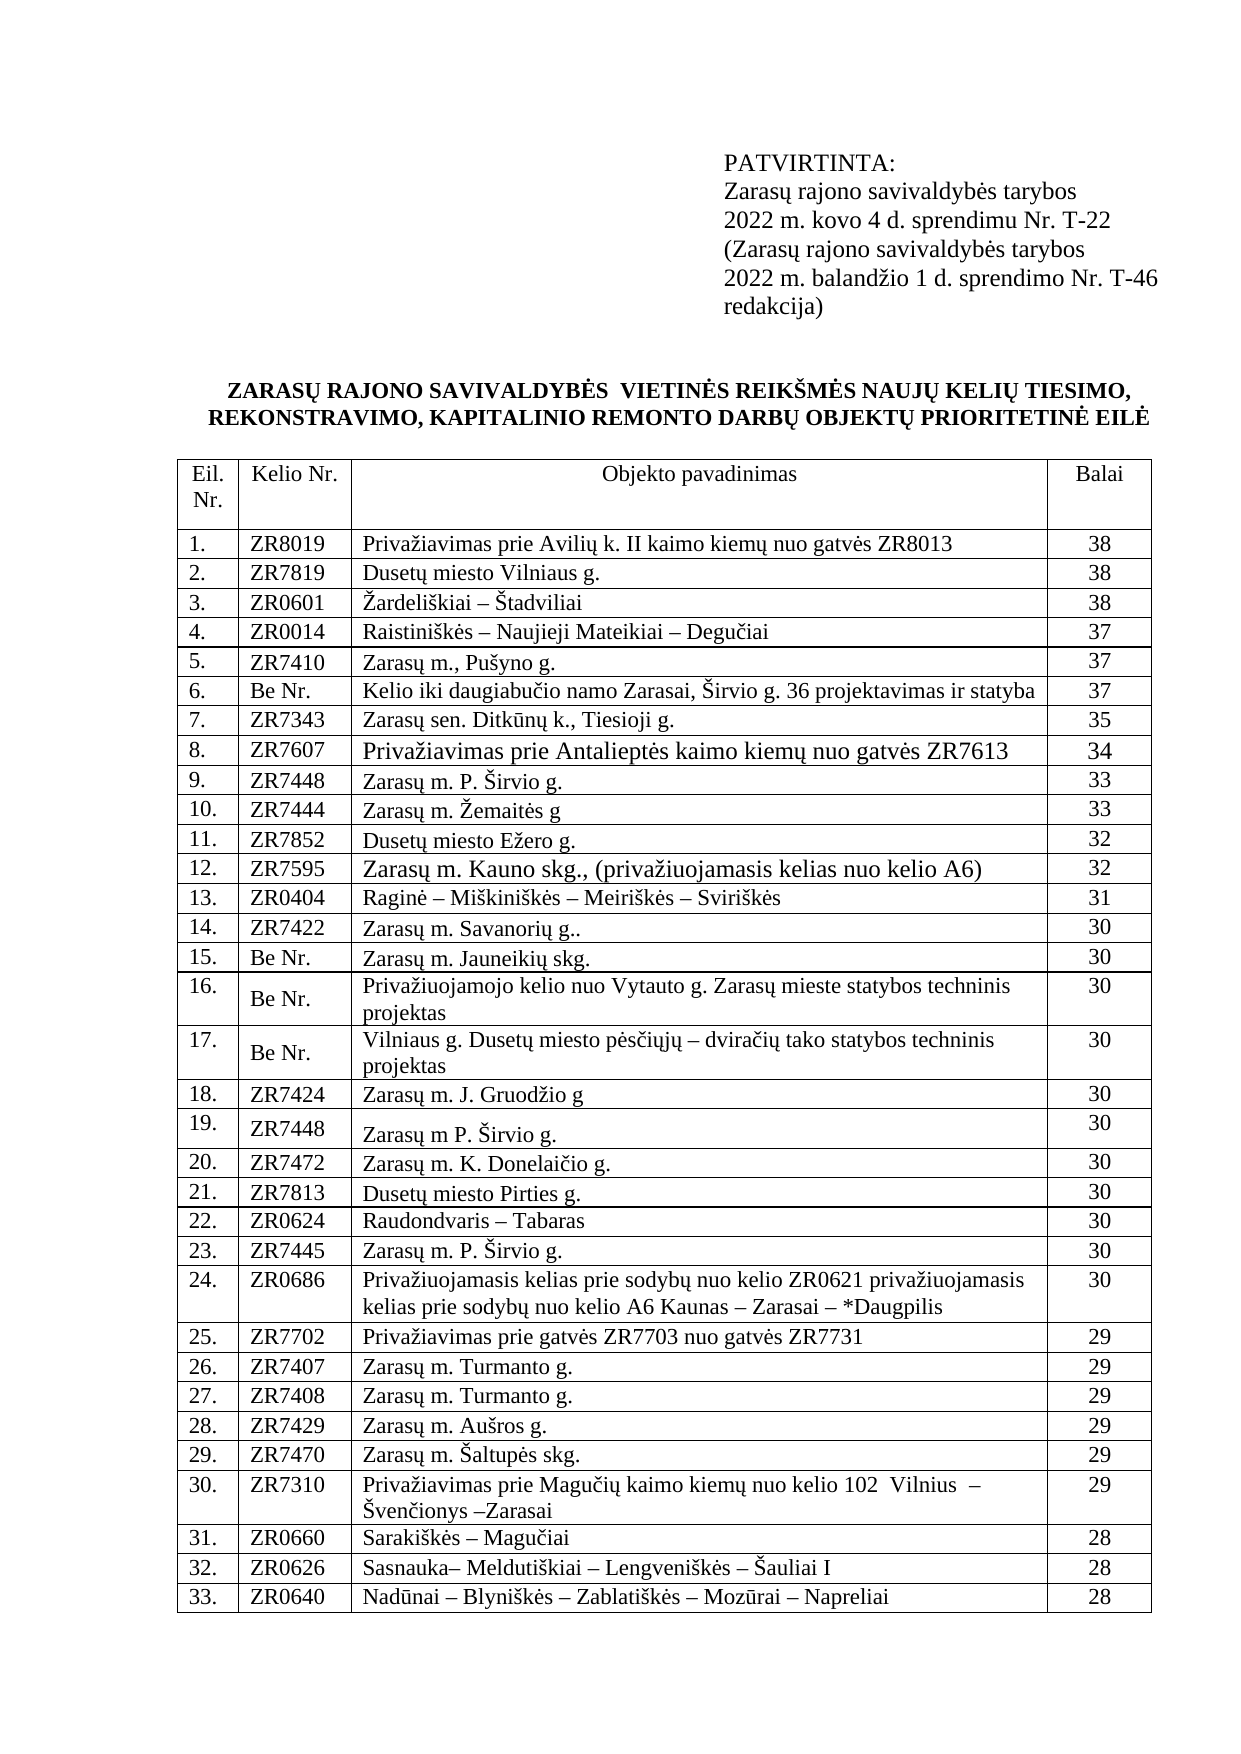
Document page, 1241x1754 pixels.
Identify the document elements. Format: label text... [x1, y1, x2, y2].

table_cell 30 [1048, 1208, 1151, 1236]
table_cell ZR0686 [239, 1266, 351, 1322]
table_cell 26. [178, 1353, 238, 1381]
table_cell 14. [178, 914, 238, 942]
table_cell 30 [1048, 1237, 1151, 1265]
table_cell 29 [1048, 1353, 1151, 1381]
table_cell 31. [178, 1525, 238, 1553]
table_cell 25. [178, 1323, 238, 1352]
table_cell Zarasų m. Žemaitės g [352, 795, 1047, 824]
table_cell 19. [178, 1109, 238, 1147]
table_cell Zarasų m. K. Donelaičio g. [352, 1149, 1047, 1177]
table_cell Zarasų m. Turmanto g. [352, 1382, 1047, 1411]
table_cell 24. [178, 1266, 238, 1322]
table_cell 7. [178, 706, 238, 735]
table_cell ZR0624 [239, 1208, 351, 1236]
text ZARASŲ RAJONO SAVIVALDYBĖS VIETINĖS REIKŠMĖS NAUJŲ KELIŲ TIESIMO, REKONSTRAVIMO, KAPITALINIO REMONTO DARBŲ OBJEKTŲ PRIORITETINĖ EILĖ [177, 378, 1181, 430]
table_cell ZR7407 [239, 1353, 351, 1381]
table_cell 30 [1048, 1149, 1151, 1177]
table_cell 3. [178, 589, 238, 617]
table_cell 28 [1048, 1584, 1151, 1612]
table_cell 32. [178, 1554, 238, 1582]
text Zarasų rajono savivaldybės tarybos [723, 176, 1181, 205]
table_cell ZR7819 [239, 559, 351, 587]
table_cell 30 [1048, 1026, 1151, 1079]
table_cell 33 [1048, 766, 1151, 794]
table_cell ZR7607 [239, 736, 351, 765]
table_cell Be Nr. [239, 677, 351, 705]
table_cell ZR7472 [239, 1149, 351, 1177]
table_cell Be Nr. [239, 943, 351, 971]
table_cell ZR7310 [239, 1471, 351, 1523]
table_cell 22. [178, 1208, 238, 1236]
table_cell 30 [1048, 1266, 1151, 1322]
table_cell 29. [178, 1441, 238, 1470]
table_cell 2. [178, 559, 238, 587]
table_cell 5. [178, 648, 238, 676]
table_cell ZR0404 [239, 884, 351, 912]
table_cell Dusetų miesto Ežero g. [352, 825, 1047, 853]
table_cell Kelio iki daugiabučio namo Zarasai, Širvio g. 36 projektavimas ir statyba [352, 677, 1047, 705]
table_cell 28 [1048, 1554, 1151, 1582]
table_cell ZR7445 [239, 1237, 351, 1265]
table_cell 21. [178, 1178, 238, 1206]
table_cell 30. [178, 1471, 238, 1523]
table_cell 12. [178, 854, 238, 883]
table_cell Be Nr. [239, 973, 351, 1025]
table_cell 29 [1048, 1471, 1151, 1523]
table_cell Vilniaus g. Dusetų miesto pėsčiųjų – dviračių tako statybos techninis projektas [352, 1026, 1047, 1079]
table_cell Zarasų m P. Širvio g. [352, 1109, 1047, 1147]
table_cell 23. [178, 1237, 238, 1265]
table_cell 37 [1048, 618, 1151, 646]
table_cell ZR7813 [239, 1178, 351, 1206]
text 2022 m. kovo 4 d. sprendimu Nr. T-22 [723, 205, 1181, 234]
table_cell 1. [178, 530, 238, 558]
text PATVIRTINTA: [177, 148, 1181, 176]
table_cell 30 [1048, 1109, 1151, 1147]
table_cell Privažiuojamojo kelio nuo Vytauto g. Zarasų mieste statybos techninis projektas [352, 973, 1047, 1025]
table_cell ZR7424 [239, 1080, 351, 1108]
table_cell ZR7429 [239, 1412, 351, 1440]
table_cell 33 [1048, 795, 1151, 824]
table_cell ZR8019 [239, 530, 351, 558]
table_cell 10. [178, 795, 238, 824]
table_cell 13. [178, 884, 238, 912]
table_cell 20. [178, 1149, 238, 1177]
table_cell Nadūnai – Blyniškės – Zablatiškės – Mozūrai – Napreliai [352, 1584, 1047, 1612]
table_cell 32 [1048, 825, 1151, 853]
table_cell 37 [1048, 677, 1151, 705]
table_cell Zarasų m. Turmanto g. [352, 1353, 1047, 1381]
table_cell Raginė – Miškiniškės – Meiriškės – Sviriškės [352, 884, 1047, 912]
table_cell 28. [178, 1412, 238, 1440]
table_header Objekto pavadinimas [352, 460, 1047, 528]
table_cell Zarasų m. Kauno skg., (privažiuojamasis kelias nuo kelio A6) [352, 854, 1047, 883]
table_cell ZR7448 [239, 1109, 351, 1147]
table_header Eil. Nr. [178, 460, 238, 528]
table_cell Dusetų miesto Vilniaus g. [352, 559, 1047, 587]
table_cell ZR7852 [239, 825, 351, 853]
table_cell 11. [178, 825, 238, 853]
table_header Balai [1048, 460, 1151, 528]
table_cell 38 [1048, 530, 1151, 558]
text (Zarasų rajono savivaldybės tarybos [723, 234, 1181, 263]
table_cell ZR7470 [239, 1441, 351, 1470]
table_cell ZR0660 [239, 1525, 351, 1553]
table_cell ZR7595 [239, 854, 351, 883]
table_cell 38 [1048, 589, 1151, 617]
table_cell Privažiuojamasis kelias prie sodybų nuo kelio ZR0621 privažiuojamasis kelias prie sodybų nuo kelio A6 Kaunas – Zarasai – *Daugpilis [352, 1266, 1047, 1322]
table_cell Raistiniškės – Naujieji Mateikiai – Degučiai [352, 618, 1047, 646]
table_cell 30 [1048, 914, 1151, 942]
table_cell 33. [178, 1584, 238, 1612]
table_cell 32 [1048, 854, 1151, 883]
table_cell Zarasų m. Aušros g. [352, 1412, 1047, 1440]
table_cell 30 [1048, 973, 1151, 1025]
table_cell 35 [1048, 706, 1151, 735]
table_cell 27. [178, 1382, 238, 1411]
table_cell 15. [178, 943, 238, 971]
text redakcija) [723, 291, 1181, 320]
table_cell 8. [178, 736, 238, 765]
table_cell 4. [178, 618, 238, 646]
table_cell 6. [178, 677, 238, 705]
table_cell 37 [1048, 648, 1151, 676]
table_cell ZR0626 [239, 1554, 351, 1582]
table_cell Privažiavimas prie Avilių k. II kaimo kiemų nuo gatvės ZR8013 [352, 530, 1047, 558]
table_cell Zarasų m. Jauneikių skg. [352, 943, 1047, 971]
table_cell 30 [1048, 1080, 1151, 1108]
table_cell Zarasų m. Šaltupės skg. [352, 1441, 1047, 1470]
table_cell ZR7410 [239, 648, 351, 676]
table_cell 9. [178, 766, 238, 794]
table_cell 34 [1048, 736, 1151, 765]
table_cell ZR0640 [239, 1584, 351, 1612]
table_cell 30 [1048, 1178, 1151, 1206]
table_cell 17. [178, 1026, 238, 1079]
table_cell Zarasų m. Savanorių g.. [352, 914, 1047, 942]
table_cell 18. [178, 1080, 238, 1108]
table_header Kelio Nr. [239, 460, 351, 528]
table_cell 29 [1048, 1382, 1151, 1411]
table_cell Zarasų m., Pušyno g. [352, 648, 1047, 676]
table_cell Privažiavimas prie Magučių kaimo kiemų nuo kelio 102 Vilnius – Švenčionys –Zarasai [352, 1471, 1047, 1523]
table_cell Be Nr. [239, 1026, 351, 1079]
table_cell 30 [1048, 943, 1151, 971]
table_cell Zarasų m. P. Širvio g. [352, 1237, 1047, 1265]
table_cell 38 [1048, 559, 1151, 587]
table_cell ZR0601 [239, 589, 351, 617]
table_cell 29 [1048, 1441, 1151, 1470]
text 2022 m. balandžio 1 d. sprendimo Nr. T-46 [723, 263, 1181, 291]
table_cell Privažiavimas prie Antalieptės kaimo kiemų nuo gatvės ZR7613 [352, 736, 1047, 765]
table_cell Zarasų m. J. Gruodžio g [352, 1080, 1047, 1108]
table_cell 16. [178, 973, 238, 1025]
table_cell Zarasų m. P. Širvio g. [352, 766, 1047, 794]
table_cell Raudondvaris – Tabaras [352, 1208, 1047, 1236]
table_cell ZR0014 [239, 618, 351, 646]
table_cell Dusetų miesto Pirties g. [352, 1178, 1047, 1206]
table_cell Žardeliškiai – Štadviliai [352, 589, 1047, 617]
table_cell Sarakiškės – Magučiai [352, 1525, 1047, 1553]
table_cell ZR7448 [239, 766, 351, 794]
table_cell ZR7422 [239, 914, 351, 942]
table_cell Sasnauka– Meldutiškiai – Lengveniškės – Šauliai I [352, 1554, 1047, 1582]
table_cell ZR7343 [239, 706, 351, 735]
table_cell 29 [1048, 1412, 1151, 1440]
table_cell 28 [1048, 1525, 1151, 1553]
table_cell ZR7408 [239, 1382, 351, 1411]
table_cell ZR7702 [239, 1323, 351, 1352]
table_cell Zarasų sen. Ditkūnų k., Tiesioji g. [352, 706, 1047, 735]
table_cell ZR7444 [239, 795, 351, 824]
table_cell 29 [1048, 1323, 1151, 1352]
table_cell Privažiavimas prie gatvės ZR7703 nuo gatvės ZR7731 [352, 1323, 1047, 1352]
table_cell 31 [1048, 884, 1151, 912]
